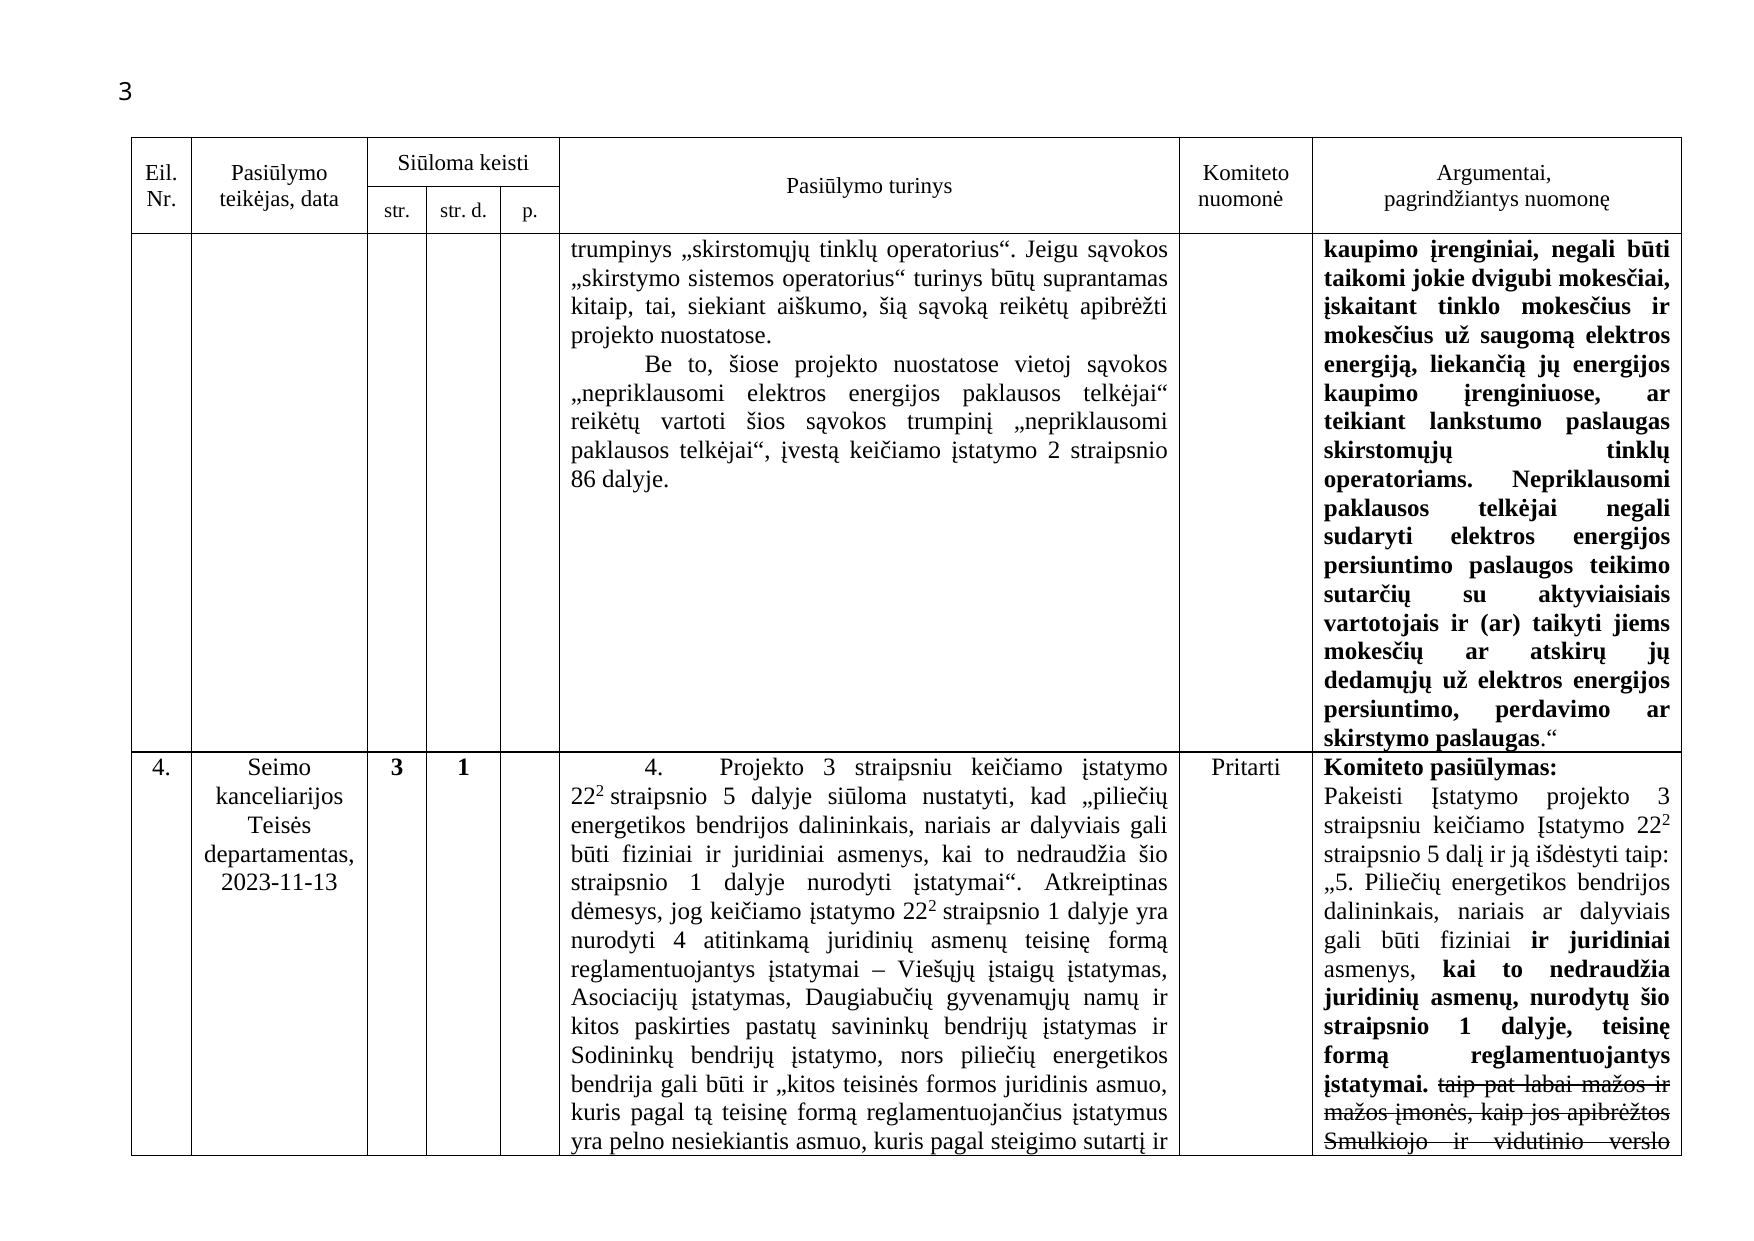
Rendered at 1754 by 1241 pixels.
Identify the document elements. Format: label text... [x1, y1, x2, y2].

table_cell [192, 234, 367, 751]
table_header Pasiūlymo teikėjas, data [192, 138, 367, 233]
table_cell 1 [427, 753, 500, 1155]
table_header Eil. Nr. [132, 138, 191, 233]
table_cell str. [368, 187, 426, 233]
table_cell Seimo kanceliarijos Teisės departamentas, 2023-11-13 [192, 753, 367, 1155]
table_header Pasiūlymo turinys [560, 138, 1179, 233]
table_cell kaupimo įrenginiai, negali būti taikomi jokie dvigubi mokesčiai, įskaitant tinklo mokesčius ir mokesčius už saugomą elektros energiją, liekančią jų energijos kaupimo įrenginiuose, ar teikiant lankstumo paslaugas skirstomųjų tinklų operatoriams. Nepriklausomi paklausos telkėjai negali sudaryti elektros energijos persiuntimo paslaugos teikimo sutarčių su aktyviaisiais vartotojais ir (ar) taikyti jiems mokesčių ar atskirų jų dedamųjų už elektros energijos persiuntimo, perdavimo ar skirstymo paslaugas.“ [1313, 234, 1681, 751]
table_cell 4. [132, 753, 191, 1155]
table_cell str. d. [427, 187, 500, 233]
table_cell [501, 234, 559, 751]
table_cell [132, 234, 191, 751]
table_cell [427, 234, 500, 751]
table_cell trumpinys „skirstomųjų tinklų operatorius“. Jeigu sąvokos „skirstymo sistemos operatorius“ turinys būtų suprantamas kitaip, tai, siekiant aiškumo, šią sąvoką reikėtų apibrėžti projekto nuostatose. Be to, šiose projekto nuostatose vietoj sąvokos „nepriklausomi elektros energijos paklausos telkėjai“ reikėtų vartoti šios sąvokos trumpinį „nepriklausomi paklausos telkėjai“, įvestą keičiamo įstatymo 2 straipsnio 86 dalyje. [560, 234, 1179, 751]
table_cell Komiteto pasiūlymas: Pakeisti Įstatymo projekto 3 straipsniu keičiamo Įstatymo 222 straipsnio 5 dalį ir ją išdėstyti taip: „5. Piliečių energetikos bendrijos dalininkais, nariais ar dalyviais gali būti fiziniai ir juridiniai asmenys, kai to nedraudžia juridinių asmenų, nurodytų šio straipsnio 1 dalyje, teisinę formą reglamentuojantys įstatymai. taip pat labai mažos ir mažos įmonės, kaip jos apibrėžtos Smulkiojo ir vidutinio verslo [1313, 753, 1681, 1155]
table_cell p. [501, 187, 559, 233]
table_cell [501, 753, 559, 1155]
table_header Komiteto nuomonė [1180, 138, 1312, 233]
table_cell Pritarti [1180, 753, 1312, 1155]
table_header Siūloma keisti [368, 138, 559, 186]
table_header Argumentai, pagrindžiantys nuomonę [1313, 138, 1681, 233]
table_cell [1180, 234, 1312, 751]
table_cell 4. Projekto 3 straipsniu keičiamo įstatymo 222 straipsnio 5 dalyje siūloma nustatyti, kad „piliečių energetikos bendrijos dalininkais, nariais ar dalyviais gali būti fiziniai ir juridiniai asmenys, kai to nedraudžia šio straipsnio 1 dalyje nurodyti įstatymai“. Atkreiptinas dėmesys, jog keičiamo įstatymo 222 straipsnio 1 dalyje yra nurodyti 4 atitinkamą juridinių asmenų teisinę formą reglamentuojantys įstatymai – Viešųjų įstaigų įstatymas, Asociacijų įstatymas, Daugiabučių gyvenamųjų namų ir kitos paskirties pastatų savininkų bendrijų įstatymas ir Sodininkų bendrijų įstatymo, nors piliečių energetikos bendrija gali būti ir „kitos teisinės formos juridinis asmuo, kuris pagal tą teisinę formą reglamentuojančius įstatymus yra pelno nesiekiantis asmuo, kuris pagal steigimo sutartį ir [560, 753, 1179, 1155]
table_cell [368, 234, 426, 751]
table_cell 3 [368, 753, 426, 1155]
